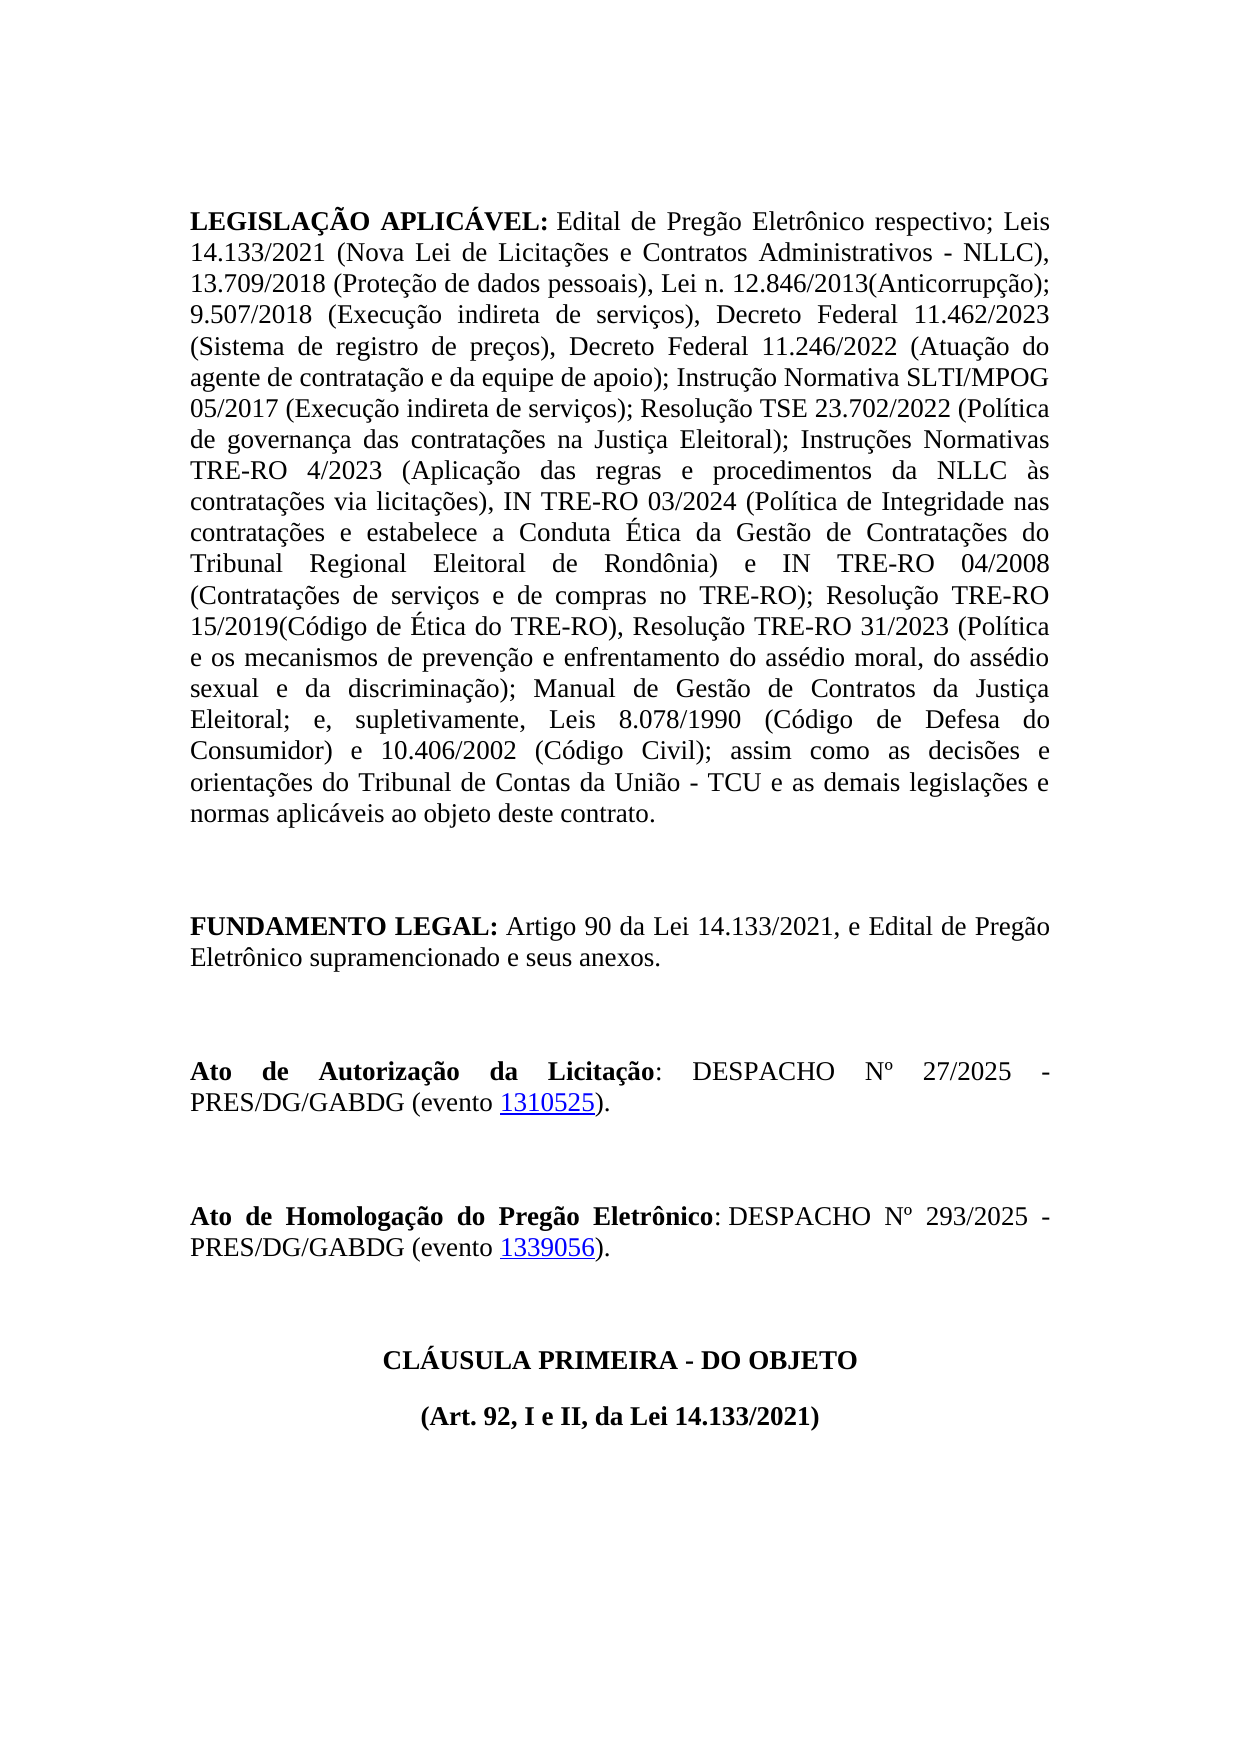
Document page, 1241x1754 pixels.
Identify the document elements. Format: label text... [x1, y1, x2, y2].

text Ato de Homologação do Pregão Eletrônico: DESPACHO Nº 293/2025 - PRES/DG/GABDG (evento 1339056). [190, 1200, 1051, 1262]
text CLÁUSULA PRIMEIRA - DO OBJETO [190, 1344, 1051, 1376]
text FUNDAMENTO LEGAL: Artigo 90 da Lei 14.133/2021, e Edital de Pregão Eletrônico supramencionado e seus anexos. [190, 910, 1051, 973]
text (Art. 92, I e II, da Lei 14.133/2021) [190, 1401, 1051, 1432]
text LEGISLAÇÃO APLICÁVEL: Edital de Pregão Eletrônico respectivo; Leis 14.133/2021 (Nova Lei de Licitações e Contratos Administrativos - NLLC), 13.709/2018 (Proteção de dados pessoais), Lei n. 12.846/2013(Anticorrupção); 9.507/2018 (Execução indireta de serviços), Decreto Federal 11.462/2023 (Sistema de registro de preços), Decreto Federal 11.246/2022 (Atuação do agente de contratação e da equipe de apoio); Instrução Normativa SLTI/MPOG 05/2017 (Execução indireta de serviços); Resolução TSE 23.702/2022 (Política de governança das contratações na Justiça Eleitoral); Instruções Normativas TRE-RO 4/2023 (Aplicação das regras e procedimentos da NLLC às contratações via licitações), IN TRE-RO 03/2024 (Política de Integridade nas contratações e estabelece a Conduta Ética da Gestão de Contratações do Tribunal Regional Eleitoral de Rondônia) e IN TRE-RO 04/2008 (Contratações de serviços e de compras no TRE-RO); Resolução TRE-RO 15/2019(Código de Ética do TRE-RO), Resolução TRE-RO 31/2023 (Política e os mecanismos de prevenção e enfrentamento do assédio moral, do assédio sexual e da discriminação); Manual de Gestão de Contratos da Justiça Eleitoral; e, supletivamente, Leis 8.078/1990 (Código de Defesa do Consumidor) e 10.406/2002 (Código Civil); assim como as decisões e orientações do Tribunal de Contas da União - TCU e as demais legislações e normas aplicáveis ao objeto deste contrato. [190, 205, 1051, 828]
text Ato de Autorização da Licitação: DESPACHO Nº 27/2025 - PRES/DG/GABDG (evento 1310525). [190, 1055, 1051, 1117]
